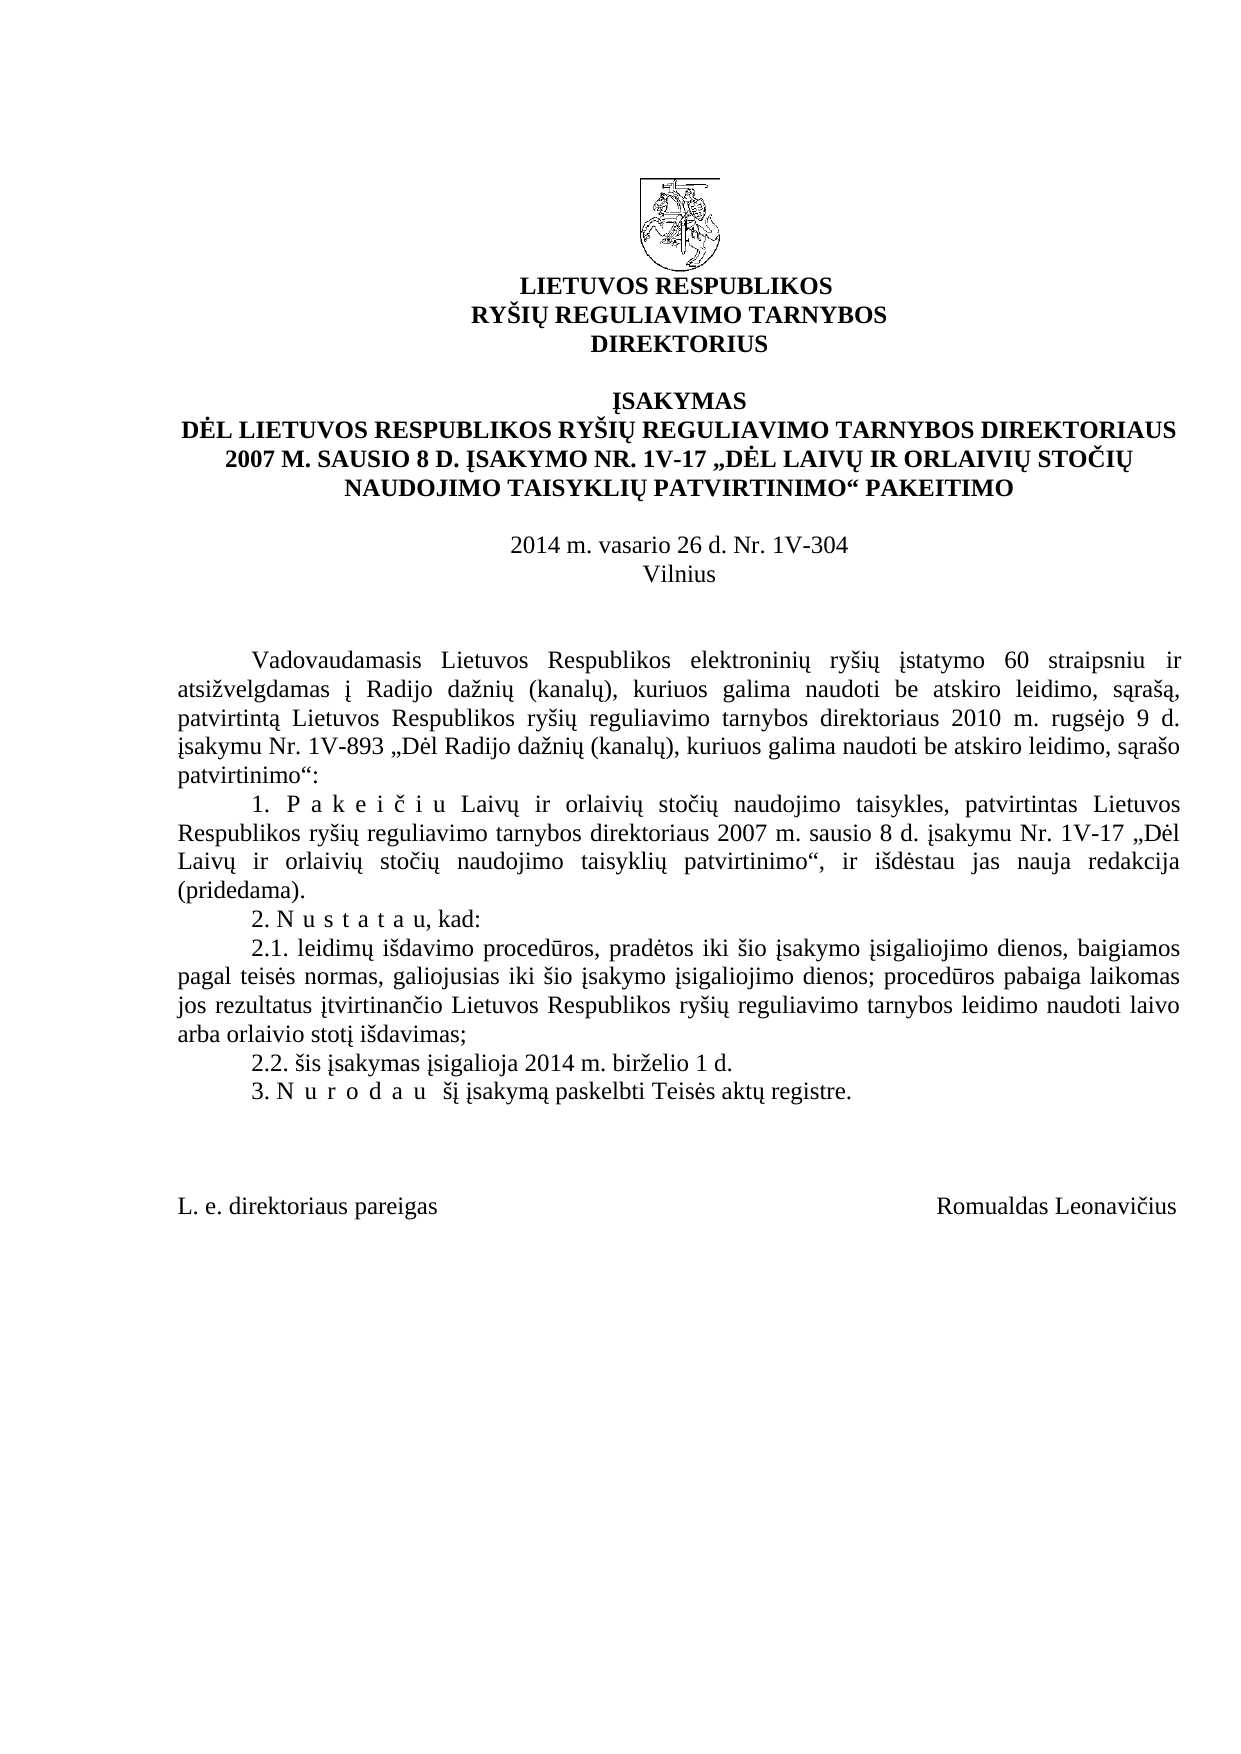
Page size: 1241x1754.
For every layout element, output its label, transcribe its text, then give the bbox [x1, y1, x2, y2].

text L. e. direktoriaus pareigas Romualdas Leonavičius [177, 1191, 1181, 1220]
text 2.2. šis įsakymas įsigalioja 2014 m. birželio 1 d. [177, 1048, 1181, 1076]
text Vadovaudamasis Lietuvos Respublikos elektroninių ryšių įstatymo 60 straipsniu ir atsižvelgdamas į Radijo dažnių (kanalų), kuriuos galima naudoti be atskiro leidimo, sąrašą, patvirtintą Lietuvos Respublikos ryšių reguliavimo tarnybos direktoriaus 2010 m. rugsėjo 9 d. įsakymu Nr. 1V-893 „Dėl Radijo dažnių (kanalų), kuriuos galima naudoti be atskiro leidimo, sąrašo patvirtinimo“: [177, 645, 1181, 789]
text 2014 m. vasario 26 d. Nr. 1V-304 [177, 530, 1181, 559]
text DIREKTORIUS [177, 329, 1181, 358]
text 2. Nustatau, kad: [177, 904, 1181, 933]
text 2.1. leidimų išdavimo procedūros, pradėtos iki šio įsakymo įsigaliojimo dienos, baigiamos pagal teisės normas, galiojusias iki šio įsakymo įsigaliojimo dienos; procedūros pabaiga laikomas jos rezultatus įtvirtinančio Lietuvos Respublikos ryšių reguliavimo tarnybos leidimo naudoti laivo arba orlaivio stotį išdavimas; [177, 933, 1181, 1048]
text Vilnius [177, 559, 1181, 588]
text LIETUVOS RESPUBLIKOS [177, 271, 1181, 300]
text RYŠIŲ REGULIAVIMO TARNYBOS [177, 300, 1181, 329]
text 3. Nurodau šį įsakymą paskelbti Teisės aktų registre. [177, 1076, 1181, 1105]
text DĖL lietuvos respublikos ryšių reguliavimo tarnybos direktoriaus 2007 m. sausio 8 d. įsakymo NR. 1V-17 „dėl laivų ir orlaivių stočių naudojimo taisyklių patvirtinimo“ PAKEITIMO [177, 415, 1181, 501]
text ĮSAKYMAS [177, 386, 1181, 415]
text 1. Pakeičiu Laivų ir orlaivių stočių naudojimo taisykles, patvirtintas Lietuvos Respublikos ryšių reguliavimo tarnybos direktoriaus 2007 m. sausio 8 d. įsakymu Nr. 1V-17 „Dėl Laivų ir orlaivių stočių naudojimo taisyklių patvirtinimo“, ir išdėstau jas nauja redakcija (pridedama). [177, 789, 1181, 904]
